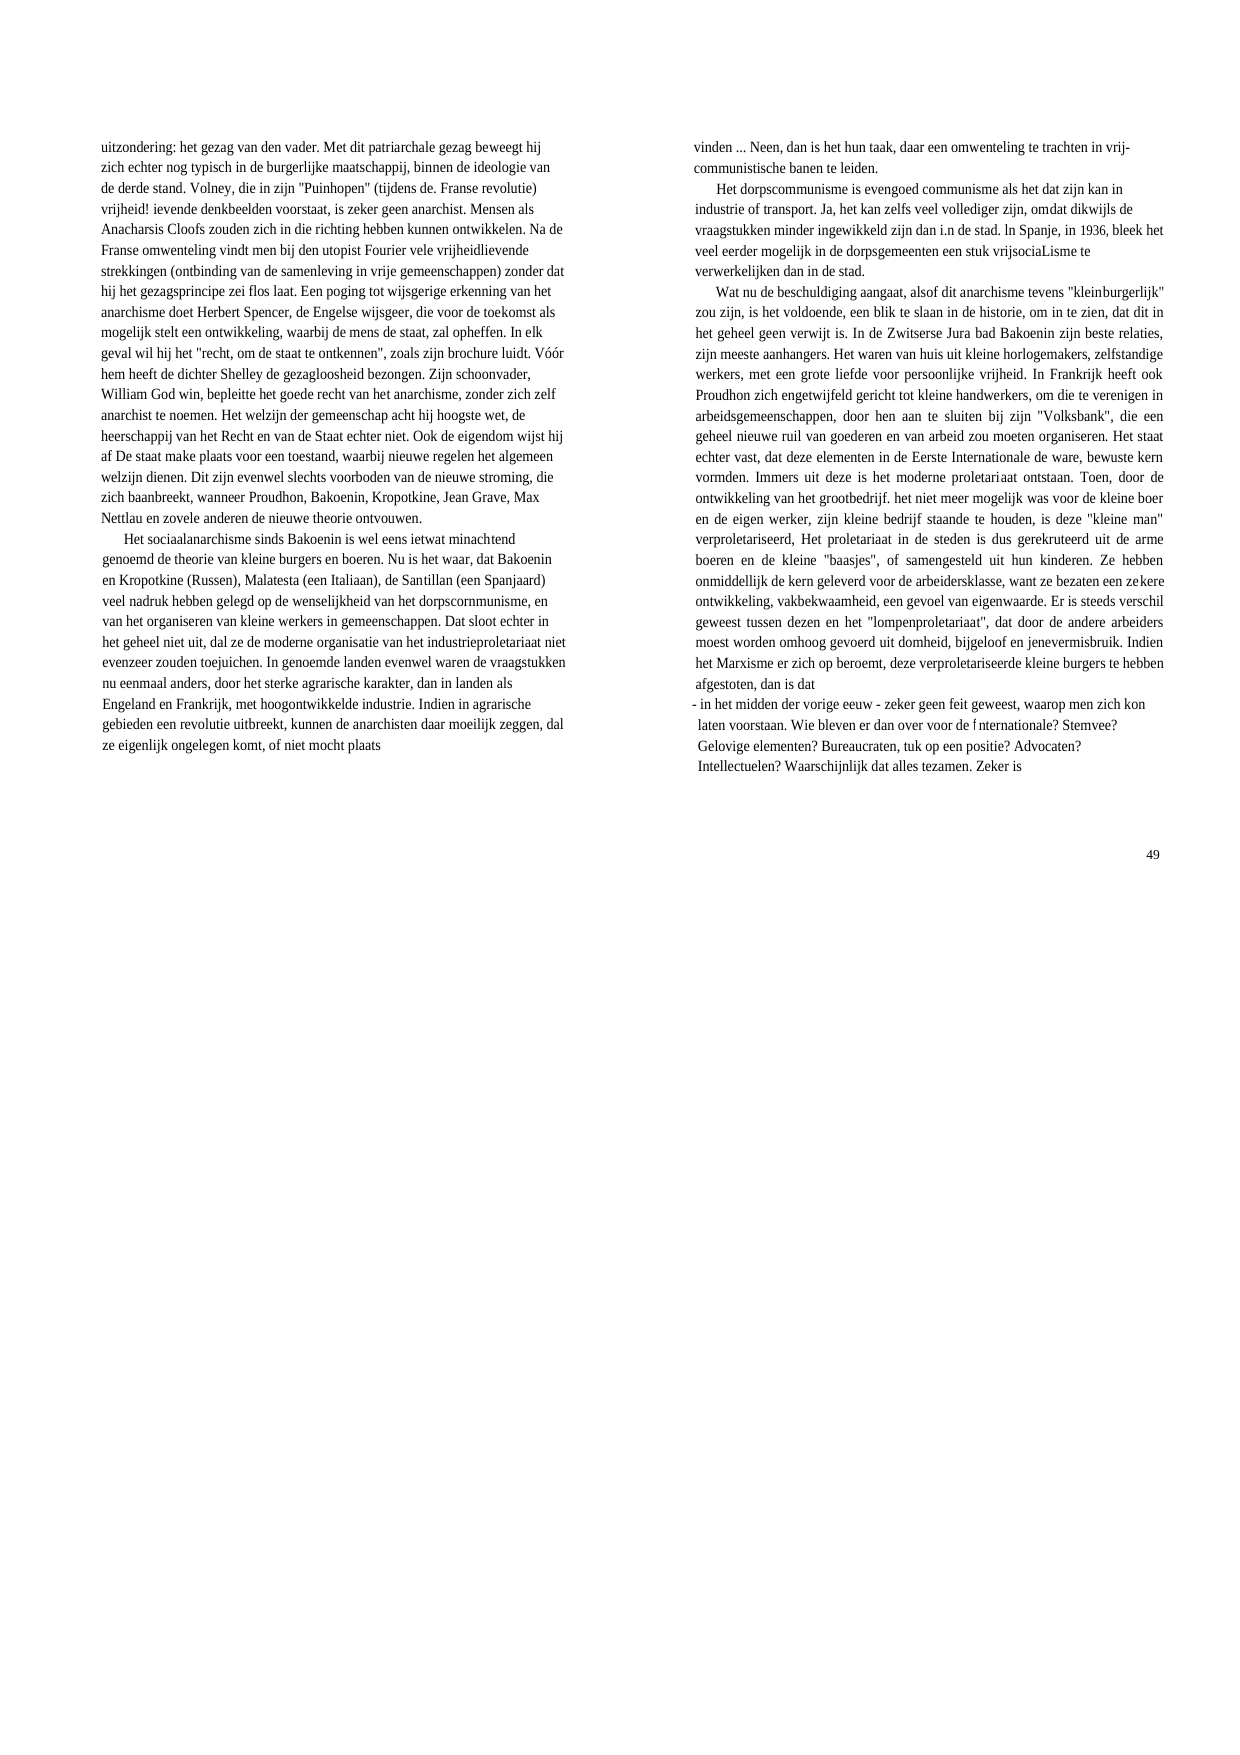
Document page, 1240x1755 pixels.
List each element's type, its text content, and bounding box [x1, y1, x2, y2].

text uitzondering: het gezag van den vader. Met dit patriarchale gezag be­weegt hij zich echter nog typisch in de burgerlijke maatschappij, bin­nen de ideologie van de derde stand. Volney, die in zijn "Puinhopen" (tijdens de. Franse revolutie) vrijheid! ievende denkbeelden voorstaat, is zeker geen anarchist. Mensen als Anacharsis Cloofs zouden zich in die richting hebben kunnen ontwikkelen. Na de Franse omwenteling vindt men bij den utopist Fourier vele vrijheidlievende strekkingen (ontbin­ding van de samenleving in vrije gemeenschappen) zonder dat hij het gezagsprincipe zei flos laat. Een poging tot wijsgerige erkenning van het anarchisme doet Herbert Spencer, de Engelse wijsgeer, die voor de toe­komst als mogelijk stelt een ontwikkeling, waarbij de mens de staat, zal opheffen. In elk geval wil hij het "recht, om de staat te ontkennen", zoals zijn brochure luidt. Vóór hem heeft de dichter Shelley de gezagloosheid bezongen. Zijn schoonvader, William God win, bepleitte het goede recht van het anarchisme, zonder zich zelf anarchist te noemen. Het welzijn der gemeenschap acht hij hoogste wet, de heerschappij van het Recht en van de Staat echter niet. Ook de eigendom wijst hij af De staat make plaats voor een toestand, waarbij nieuwe regelen het algemeen welzijn dienen. Dit zijn evenwel slechts voorboden van de nieuwe stroming, die zich baanbreekt, wanneer Proudhon, Bakoenin, Kropotkine, Jean Grave, Max Nettlau en zovele anderen de nieuwe theorie ontvouwen. [101, 136, 566, 528]
text Wat nu de beschuldiging aangaat, alsof dit anarchisme tevens "klein­burgerlijk" zou zijn, is het voldoende, een blik te slaan in de historie, om in te zien, dat dit in het geheel geen verwijt is. In de Zwitserse Jura bad Bakoenin zijn beste relaties, zijn meeste aanhangers. Het waren van huis uit kleine horlogemakers, zelfstandige werkers, met een grote liefde voor persoonlijke vrijheid. In Frankrijk heeft ook Proudhon zich enge­twijfeld gericht tot kleine handwerkers, om die te verenigen in arbeids­gemeenschappen, door hen aan te sluiten bij zijn "Volksbank", die een geheel nieuwe ruil van goederen en van arbeid zou moeten organiseren. Het staat echter vast, dat deze elementen in de Eerste Internationale de ware, bewuste kern vormden. Immers uit deze is het moderne proletari­aat ontstaan. Toen, door de ontwikkeling van het grootbedrijf. het niet meer mogelijk was voor de kleine boer en de eigen werker, zijn kleine bedrijf staande te houden, is deze "kleine man" verproletariseerd, Het proletariaat in de steden is dus gerekruteerd uit de arme boeren en de kleine "baasjes", of samengesteld uit hun kinderen. Ze hebben onmid­dellijk de kern geleverd voor de arbeidersklasse, want ze bezaten een ze­kere ontwikkeling, vakbekwaamheid, een gevoel van eigenwaarde. Er is steeds verschil geweest tussen dezen en het "lompenproletariaat", dat door de andere arbeiders moest worden omhoog gevoerd uit domheid, bijgeloof en jenevermisbruik. Indien het Marxisme er zich op beroemt, deze verproletariseerde kleine burgers te hebben afgestoten, dan is dat [695, 281, 1164, 693]
text 49 [1146, 846, 1164, 862]
text Het sociaalanarchisme sinds Bakoenin is wel eens ietwat minach­tend genoemd de theorie van kleine burgers en boeren. Nu is het waar, dat Bakoenin en Kropotkine (Russen), Malatesta (een Italiaan), de San­tillan (een Spanjaard) veel nadruk hebben gelegd op de wenselijkheid van het dorpscornmunisme, en van het organiseren van kleine werkers in gemeenschappen. Dat sloot echter in het geheel niet uit, dal ze de moderne organisatie van het industrieproletariaat niet evenzeer zou­den toejuichen. In genoemde landen evenwel waren de vraagstukken nu eenmaal anders, door het sterke agrarische karakter, dan in landen als Engeland en Frankrijk, met hoogontwikkelde industrie. Indien in agrarische gebieden een revolutie uitbreekt, kunnen de anarchisten daar moeilijk zeggen, dal ze eigenlijk ongelegen komt, of niet mocht plaats [102, 528, 569, 754]
text - in het midden der vorige eeuw - zeker geen feit geweest, waarop men zich kon laten voorstaan. Wie bleven er dan over voor de f nternatio­nale? Stemvee? Gelovige elementen? Bureaucraten, tuk op een positie? Advocaten? Intellectuelen? Waarschijnlijk dat alles tezamen. Zeker is [692, 693, 1164, 776]
text Het dorpscommunisme is evengoed communisme als het dat zijn kan in industrie of transport. Ja, het kan zelfs veel vollediger zijn, om­dat dikwijls de vraagstukken minder ingewikkeld zijn dan i.n de stad. ln Spanje, in 1936, bleek het veel eerder mogelijk in de dorpsgemeenten een stuk vrijsociaLisme te verwerkelijken dan in de stad. [695, 178, 1164, 281]
text vinden ... Neen, dan is het hun taak, daar een omwenteling te trachten in vrij-communistische banen te leiden. [693, 136, 1162, 178]
